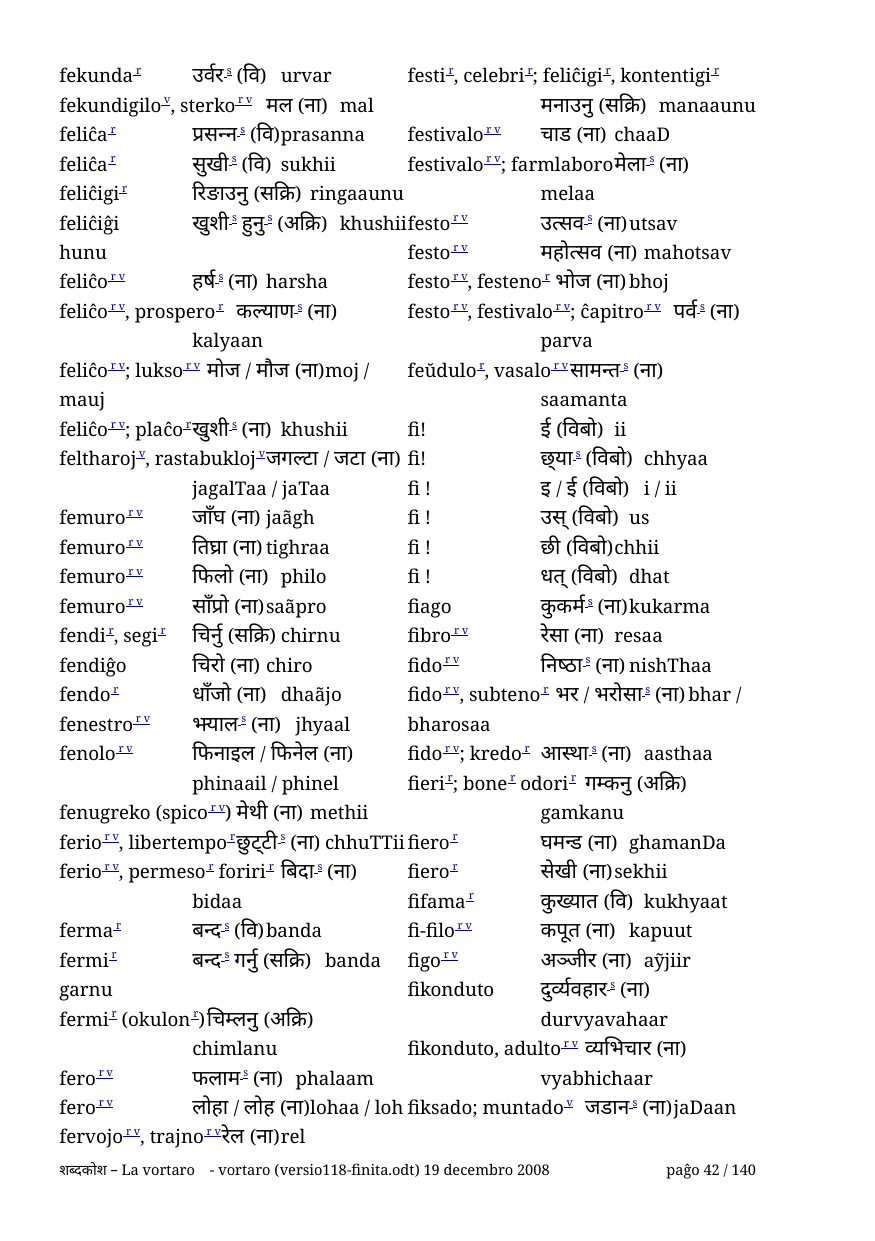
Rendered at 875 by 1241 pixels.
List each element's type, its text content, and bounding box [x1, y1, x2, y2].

text fekundigilo v, sterko r v मल (ना) mal [59, 88, 407, 118]
text festo r v उत्सव s (ना) utsav [407, 206, 756, 236]
text festo r v, festivalo r v; ĉapitro r v पर्व s (ना) parva [407, 295, 756, 354]
text feliĉiĝi खुशी s हुनु s (अक्रि) khushii hunu [59, 206, 407, 265]
text feŭdulo r, vasalo r v सामन्त s (ना) saamanta [407, 354, 756, 413]
text fikonduto, adulto r v व्यभिचार (ना) vyabhichaar [407, 1032, 756, 1091]
text festo r v महोत्सव (ना) mahotsav [407, 236, 756, 265]
text fermi r (okulon r) चिम्लनु (अक्रि) chimlanu [59, 1002, 407, 1061]
text fido r v; kredo r आस्था s (ना) aasthaa [407, 737, 756, 767]
text figo r v अञ्जीर (ना) aỹjiir [407, 943, 756, 973]
text feliĉo r v हर्ष s (ना) harsha [59, 265, 407, 295]
text feliĉo r v, prospero r कल्याण s (ना) kalyaan [59, 295, 407, 354]
text femuro r v तिघ्रा (ना) tighraa [59, 531, 407, 560]
text fibro r v रेसा (ना) resaa [407, 619, 756, 649]
text fi! छ्या s (विबो) chhyaa [407, 442, 756, 472]
text feliĉa r सुखी s (वि) sukhii [59, 147, 407, 177]
text fi ! छी (विबो) chhii [407, 531, 756, 560]
text feliĉo r v; lukso r v मोज / मौज (ना) moj / mauj [59, 354, 407, 413]
text fieri r; bone r odori r गम्कनु (अक्रि) gamkanu [407, 767, 756, 826]
text femuro r v साँप्रो (ना) saãpro [59, 590, 407, 619]
text fi! ई (विबो) ii [407, 413, 756, 442]
text fiksado; muntado v जडान s (ना) jaDaan [407, 1091, 756, 1120]
text fervojo r v, trajno r v रेल (ना) rel [59, 1120, 407, 1150]
text fido r v निष्ठा s (ना) nishThaa [407, 649, 756, 678]
text fiero r घमन्ड (ना) ghamanDa [407, 826, 756, 855]
text fendi r, segi r चिर्नु (सक्रि) chirnu [59, 619, 407, 649]
text fero r v फलाम s (ना) phalaam [59, 1061, 407, 1091]
text fenugreko (spico r v) मेथी (ना) methii [59, 796, 407, 826]
text ferio r v, libertempo r छुट्टी s (ना) chhuTTii [59, 826, 407, 855]
text femuro r v फिलो (ना) philo [59, 560, 407, 590]
text fenolo r v फिनाइल / फिनेल (ना) phinaail / phinel [59, 737, 407, 796]
text fi ! उस् (विबो) us [407, 501, 756, 531]
text fi ! धत् (विबो) dhat [407, 560, 756, 590]
text fekunda r उर्वर s (वि) urvar [59, 59, 407, 88]
text festivalo r v चाड (ना) chaaD [407, 118, 756, 147]
text feliĉigi r रिङाउनु (सक्रि) ringaaunu [59, 177, 407, 206]
text fiero r सेखी (ना) sekhii [407, 855, 756, 884]
text festi r, celebri r; feliĉigi r, kontentigi r मनाउनु (सक्रि) manaaunu [407, 59, 756, 118]
text fendo r धाँजो (ना) dhaãjo [59, 678, 407, 708]
text ferma r बन्द s (वि) banda [59, 914, 407, 943]
text fi-filo r v कपूत (ना) kapuut [407, 914, 756, 943]
text fiago कुकर्म s (ना) kukarma [407, 590, 756, 619]
text fendiĝo चिरो (ना) chiro [59, 649, 407, 678]
text festivalo r v; farmlaboro मेला s (ना) melaa [407, 147, 756, 206]
text fermi r बन्द s गर्नु (सक्रि) banda garnu [59, 943, 407, 1002]
text feliĉa r प्रसन्न s (वि) prasanna [59, 118, 407, 147]
text fenestro r v झ्याल s (ना) jhyaal [59, 708, 407, 737]
text festo r v, festeno r भोज (ना) bhoj [407, 265, 756, 295]
text feltharoj v, rastabukloj v जगल्टा / जटा (ना) jagalTaa / jaTaa [59, 442, 407, 501]
text fifama r कुख्यात (वि) kukhyaat [407, 884, 756, 914]
text fi ! इ / ई (विबो) i / ii [407, 472, 756, 501]
text feliĉo r v; plaĉo r खुशी s (ना) khushii [59, 413, 407, 442]
text fikonduto दुर्व्यवहार s (ना) durvyavahaar [407, 973, 756, 1032]
text fido r v, subteno r भर / भरोसा s (ना) bhar / bharosaa [407, 678, 756, 737]
text ferio r v, permeso r foriri r बिदा s (ना) bidaa [59, 855, 407, 914]
text fero r v लोहा / लोह (ना) lohaa / loh [59, 1091, 407, 1120]
text femuro r v जाँघ (ना) jaãgh [59, 501, 407, 531]
